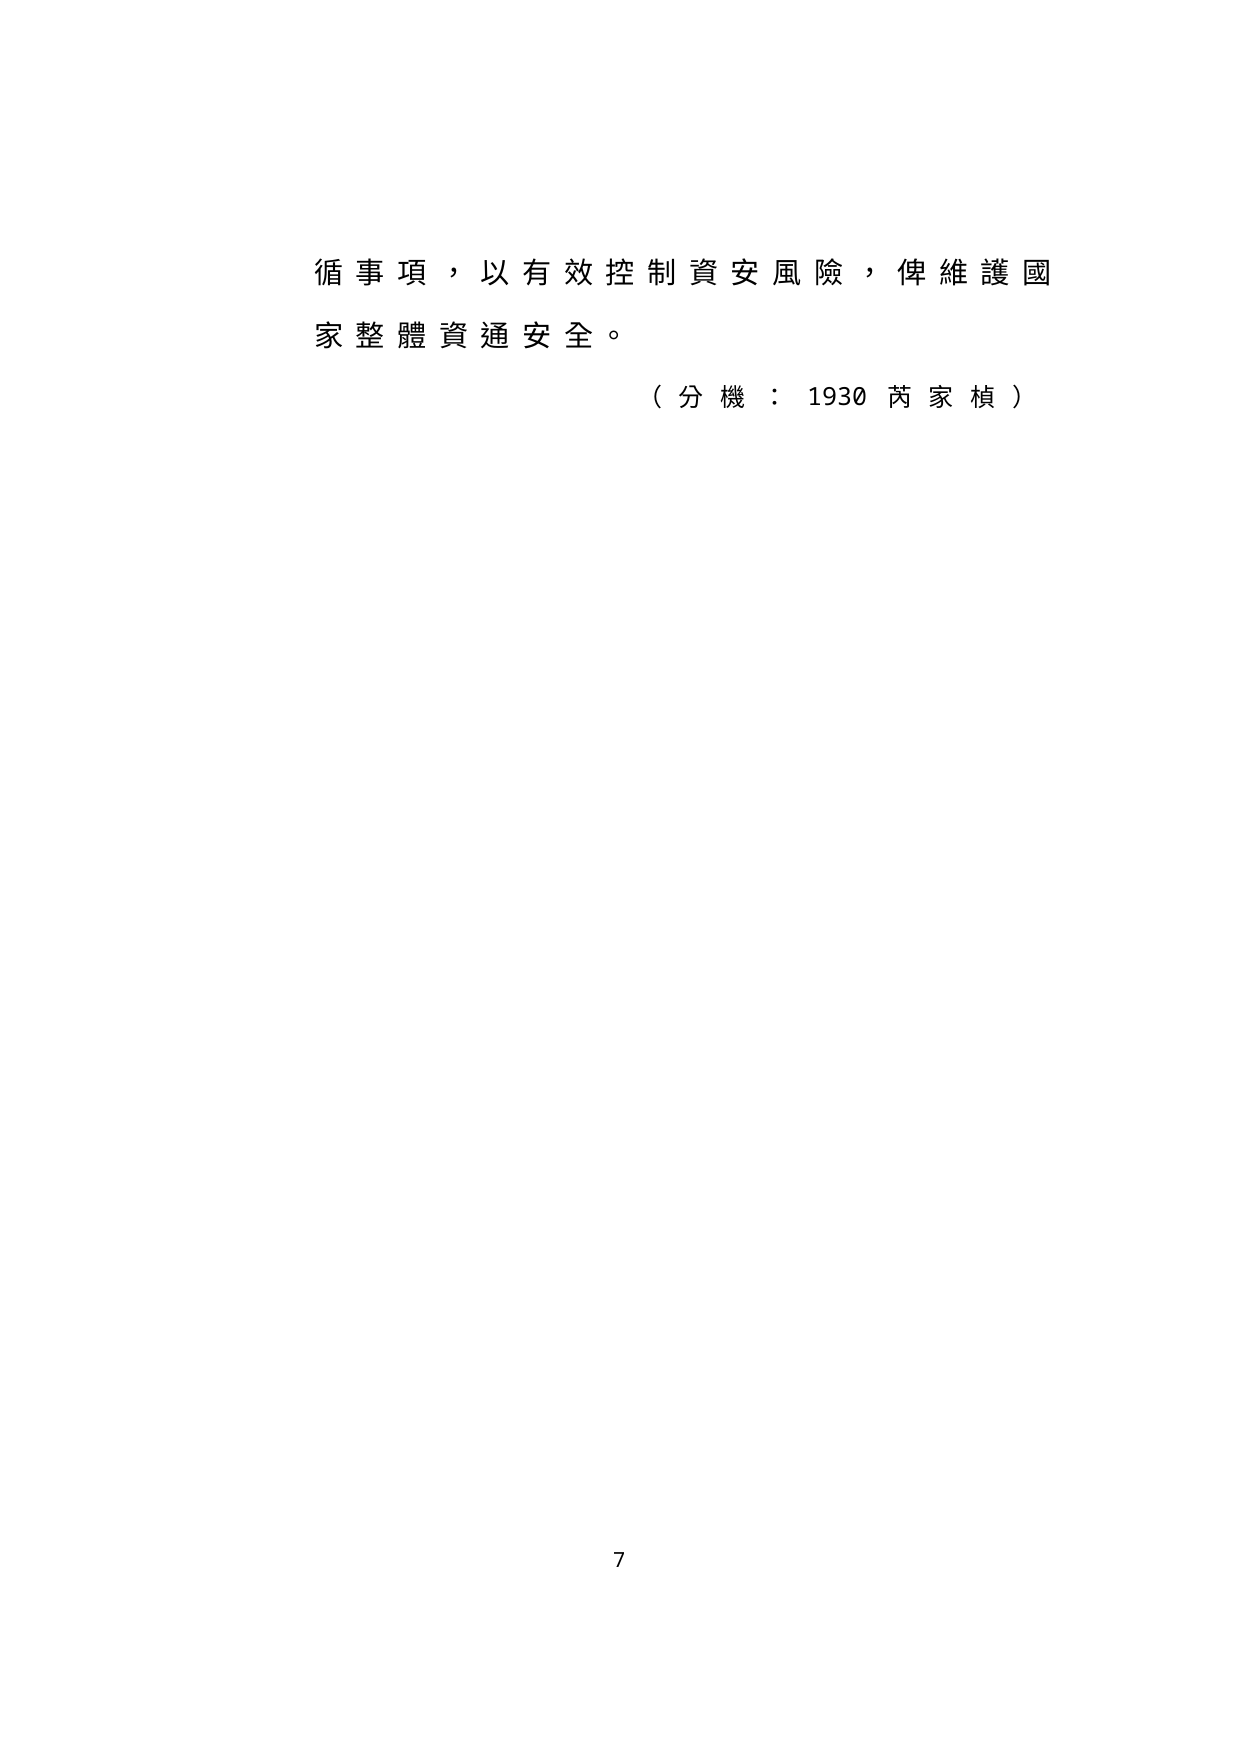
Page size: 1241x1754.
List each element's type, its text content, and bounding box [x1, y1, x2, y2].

text 循事項，以有效控制資安風險，俾維護國家整體資通安全。 [271, 229, 1058, 354]
text （分機：1930芮家楨） [183, 354, 1045, 417]
